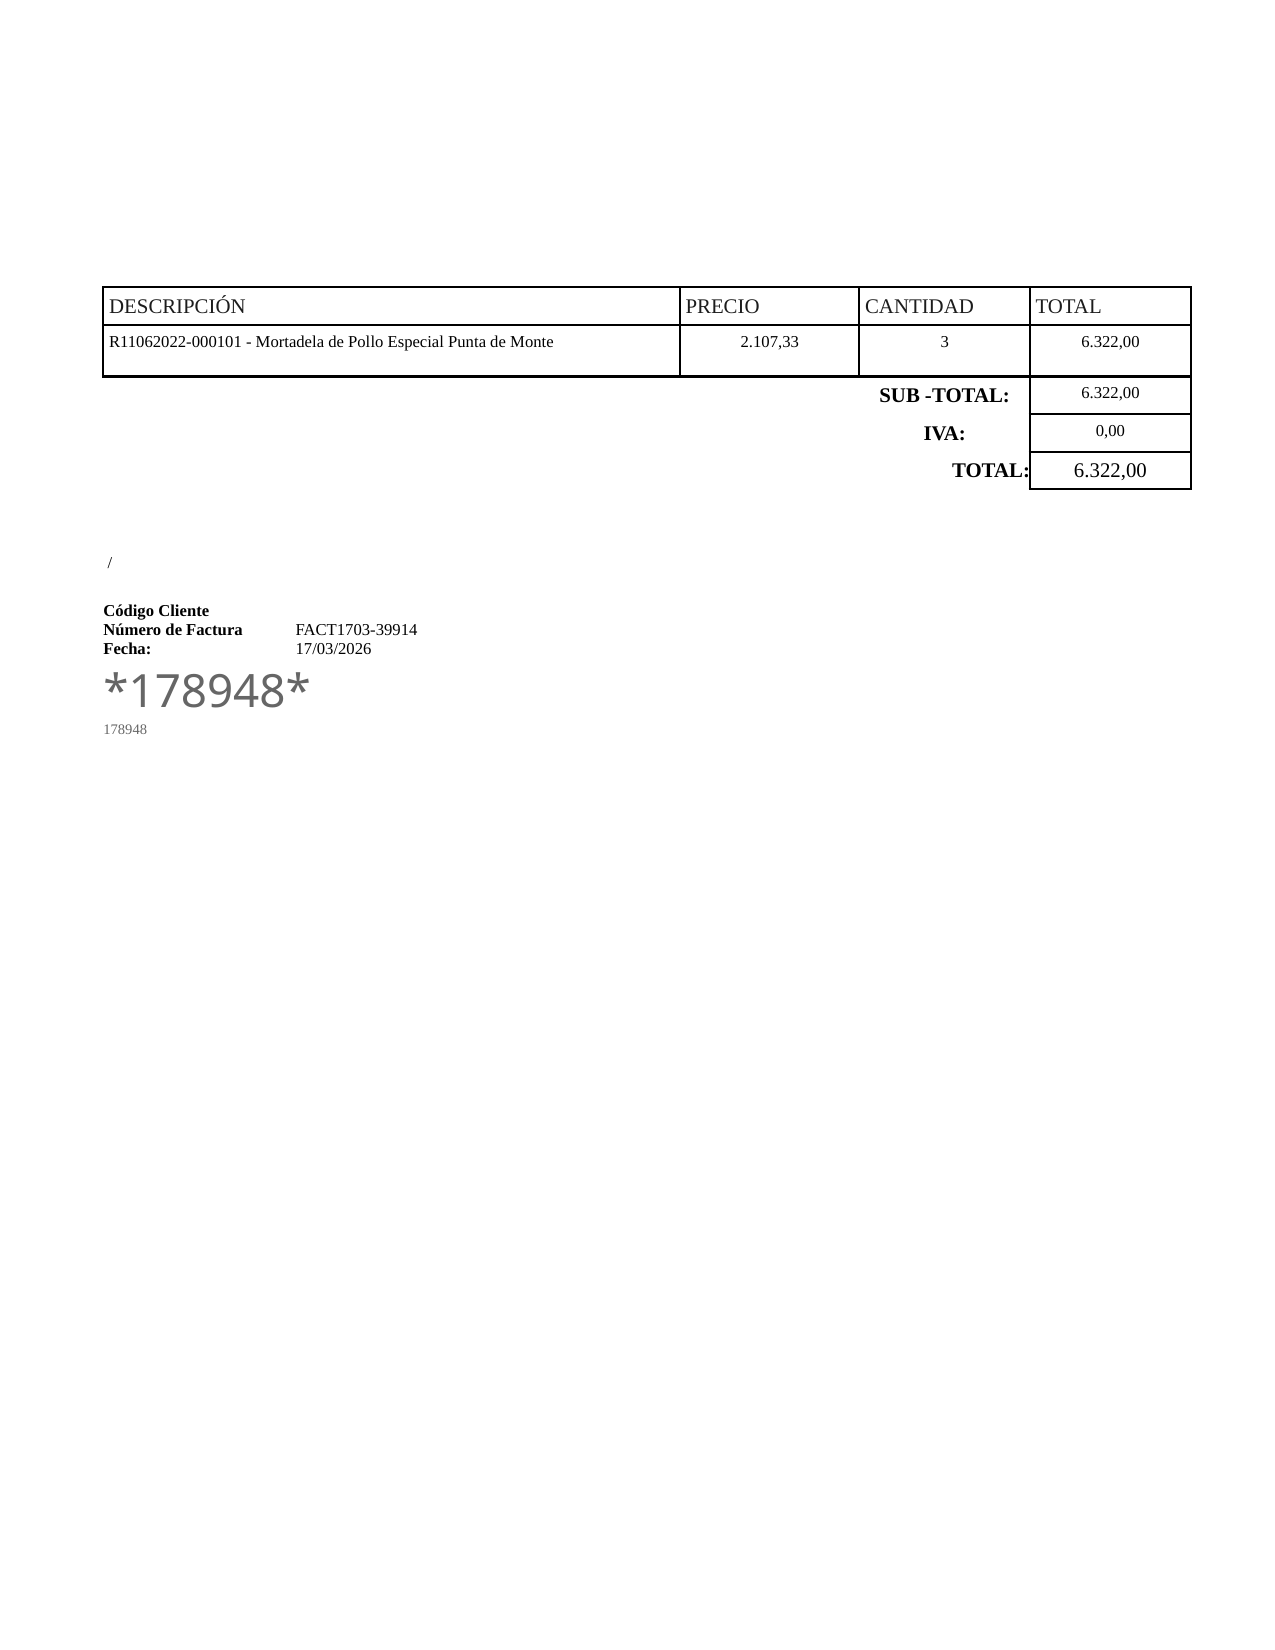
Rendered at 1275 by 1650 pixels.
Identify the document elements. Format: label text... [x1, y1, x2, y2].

table_cell Número de Factura [103, 620, 295, 639]
text 178948 [103, 721, 1137, 737]
table_cell 2.107,33 [681, 326, 858, 375]
table_cell 3 [860, 326, 1029, 375]
table_cell TOTAL: [859, 451, 1029, 488]
table_cell [103, 534, 858, 553]
table_header TOTAL [1031, 288, 1190, 323]
table_cell IVA: [859, 413, 1029, 451]
table_cell 6.322,00 [1031, 378, 1190, 413]
table_cell Fecha: [103, 639, 295, 658]
table_cell 0,00 [1031, 415, 1190, 451]
table_cell / [103, 553, 858, 572]
text *178948* [103, 658, 1137, 721]
table_cell 6.322,00 [1031, 453, 1190, 488]
table_header Código Cliente [103, 601, 295, 620]
table_cell 6.322,00 [1031, 326, 1190, 375]
table_cell [103, 514, 858, 533]
table_header CANTIDAD [860, 288, 1029, 323]
table_cell [103, 378, 859, 488]
table_header [103, 490, 858, 514]
table_header DESCRIPCIÓN [104, 288, 679, 323]
table_header [295, 601, 517, 620]
table_cell SUB -TOTAL: [859, 378, 1029, 413]
table_cell FACT1703-39914 [295, 620, 517, 639]
table_header PRECIO [681, 288, 858, 323]
table_cell R11062022-000101 - Mortadela de Pollo Especial Punta de Monte [104, 326, 679, 375]
table_cell 17/03/2026 [295, 639, 517, 658]
